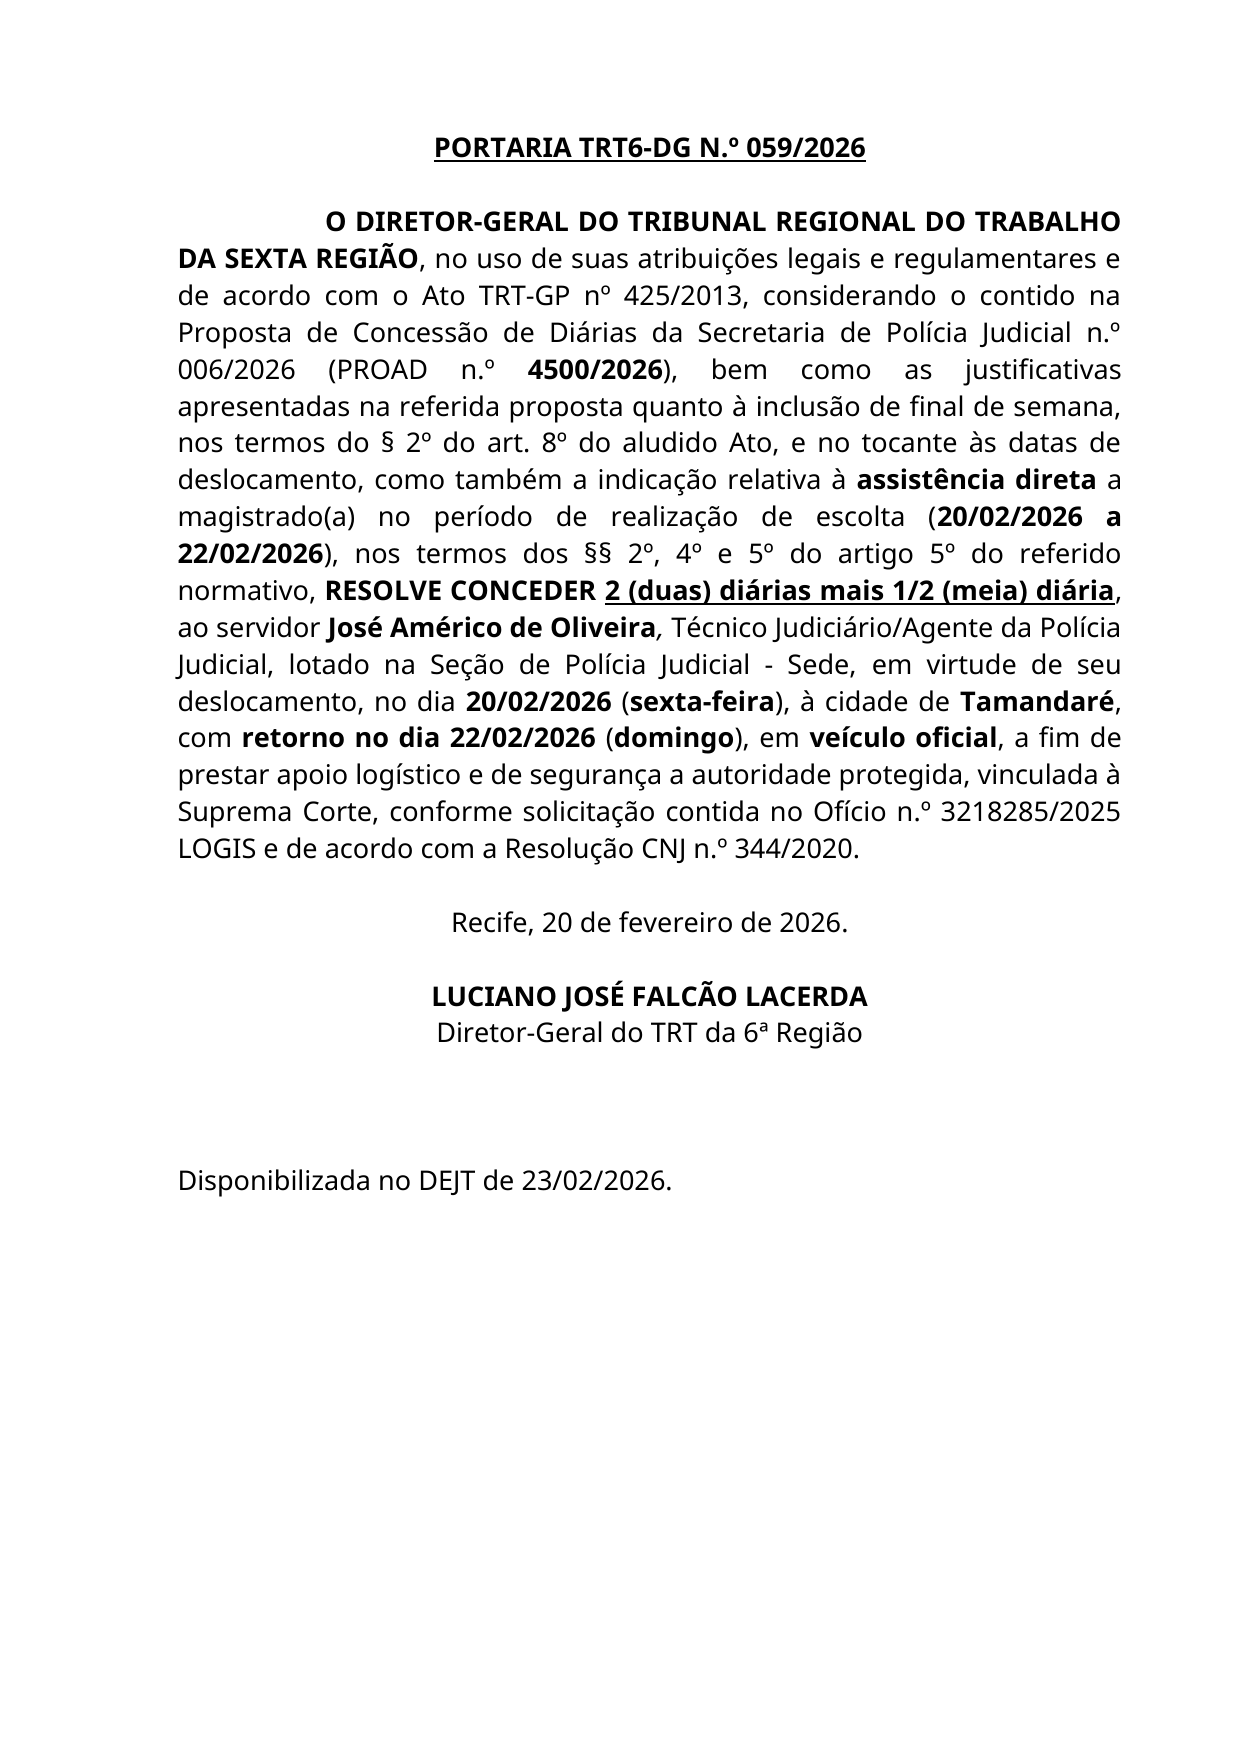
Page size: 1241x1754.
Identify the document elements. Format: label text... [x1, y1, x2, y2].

text Diretor-Geral do TRT da 6ª Região [177, 1014, 1122, 1051]
text PORTARIA TRT6-DG N.º 059/2026 [177, 129, 1122, 166]
text LUCIANO JOSÉ FALCÃO LACERDA [177, 977, 1122, 1014]
text Recife, 20 de fevereiro de 2026. [177, 903, 1122, 940]
text Disponibilizada no DEJT de 23/02/2026. [177, 1161, 1122, 1198]
text O DIRETOR-GERAL DO TRIBUNAL REGIONAL DO TRABALHO DA SEXTA REGIÃO, no uso de suas atribuições legais e regulamentares e de acordo com o Ato TRT-GP nº 425/2013, considerando o contido na Proposta de Concessão de Diárias da Secretaria de Polícia Judicial n.º 006/2026 (PROAD n.º 4500/2026), bem como as justificativas apresentadas na referida proposta quanto à inclusão de final de semana, nos termos do § 2º do art. 8º do aludido Ato, e no tocante às datas de deslocamento, como também a indicação relativa à assistência direta a magistrado(a) no período de realização de escolta (20/02/2026 a 22/02/2026), nos termos dos §§ 2º, 4º e 5º do artigo 5º do referido normativo, RESOLVE CONCEDER 2 (duas) diárias mais 1/2 (meia) diária, ao servidor José Américo de Oliveira, Técnico Judiciário/Agente da Polícia Judicial, lotado na Seção de Polícia Judicial - Sede, em virtude de seu deslocamento, no dia 20/02/2026 (sexta-feira), à cidade de Tamandaré, com retorno no dia 22/02/2026 (domingo), em veículo oficial, a fim de prestar apoio logístico e de segurança a autoridade protegida, vinculada à Suprema Corte, conforme solicitação contida no Ofício n.º 3218285/2025 LOGIS e de acordo com a Resolução CNJ n.º 344/2020. [177, 203, 1122, 866]
